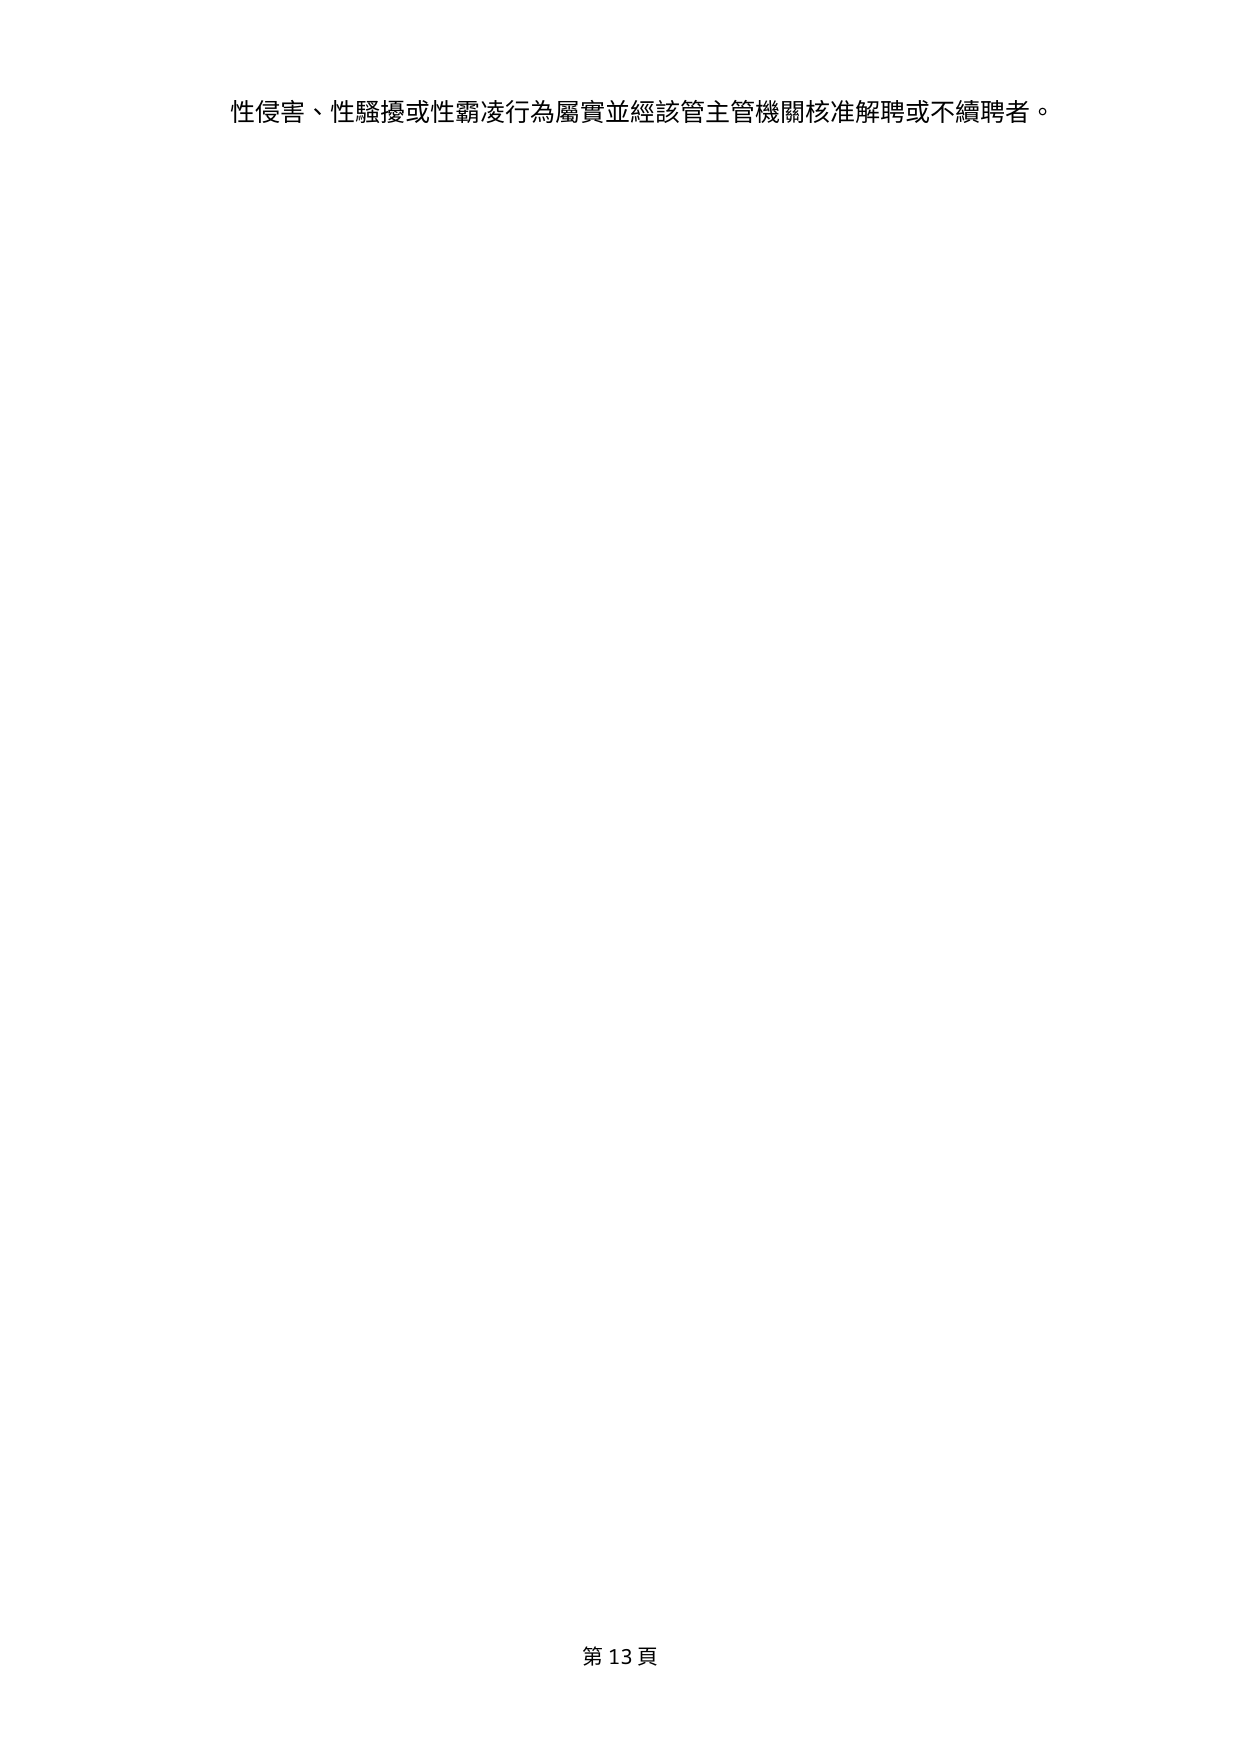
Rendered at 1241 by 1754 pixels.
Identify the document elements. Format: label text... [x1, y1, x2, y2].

text 性侵害、性騷擾或性霸凌行為屬實並經該管主管機關核准解聘或不續聘者。 [231, 68, 1122, 131]
